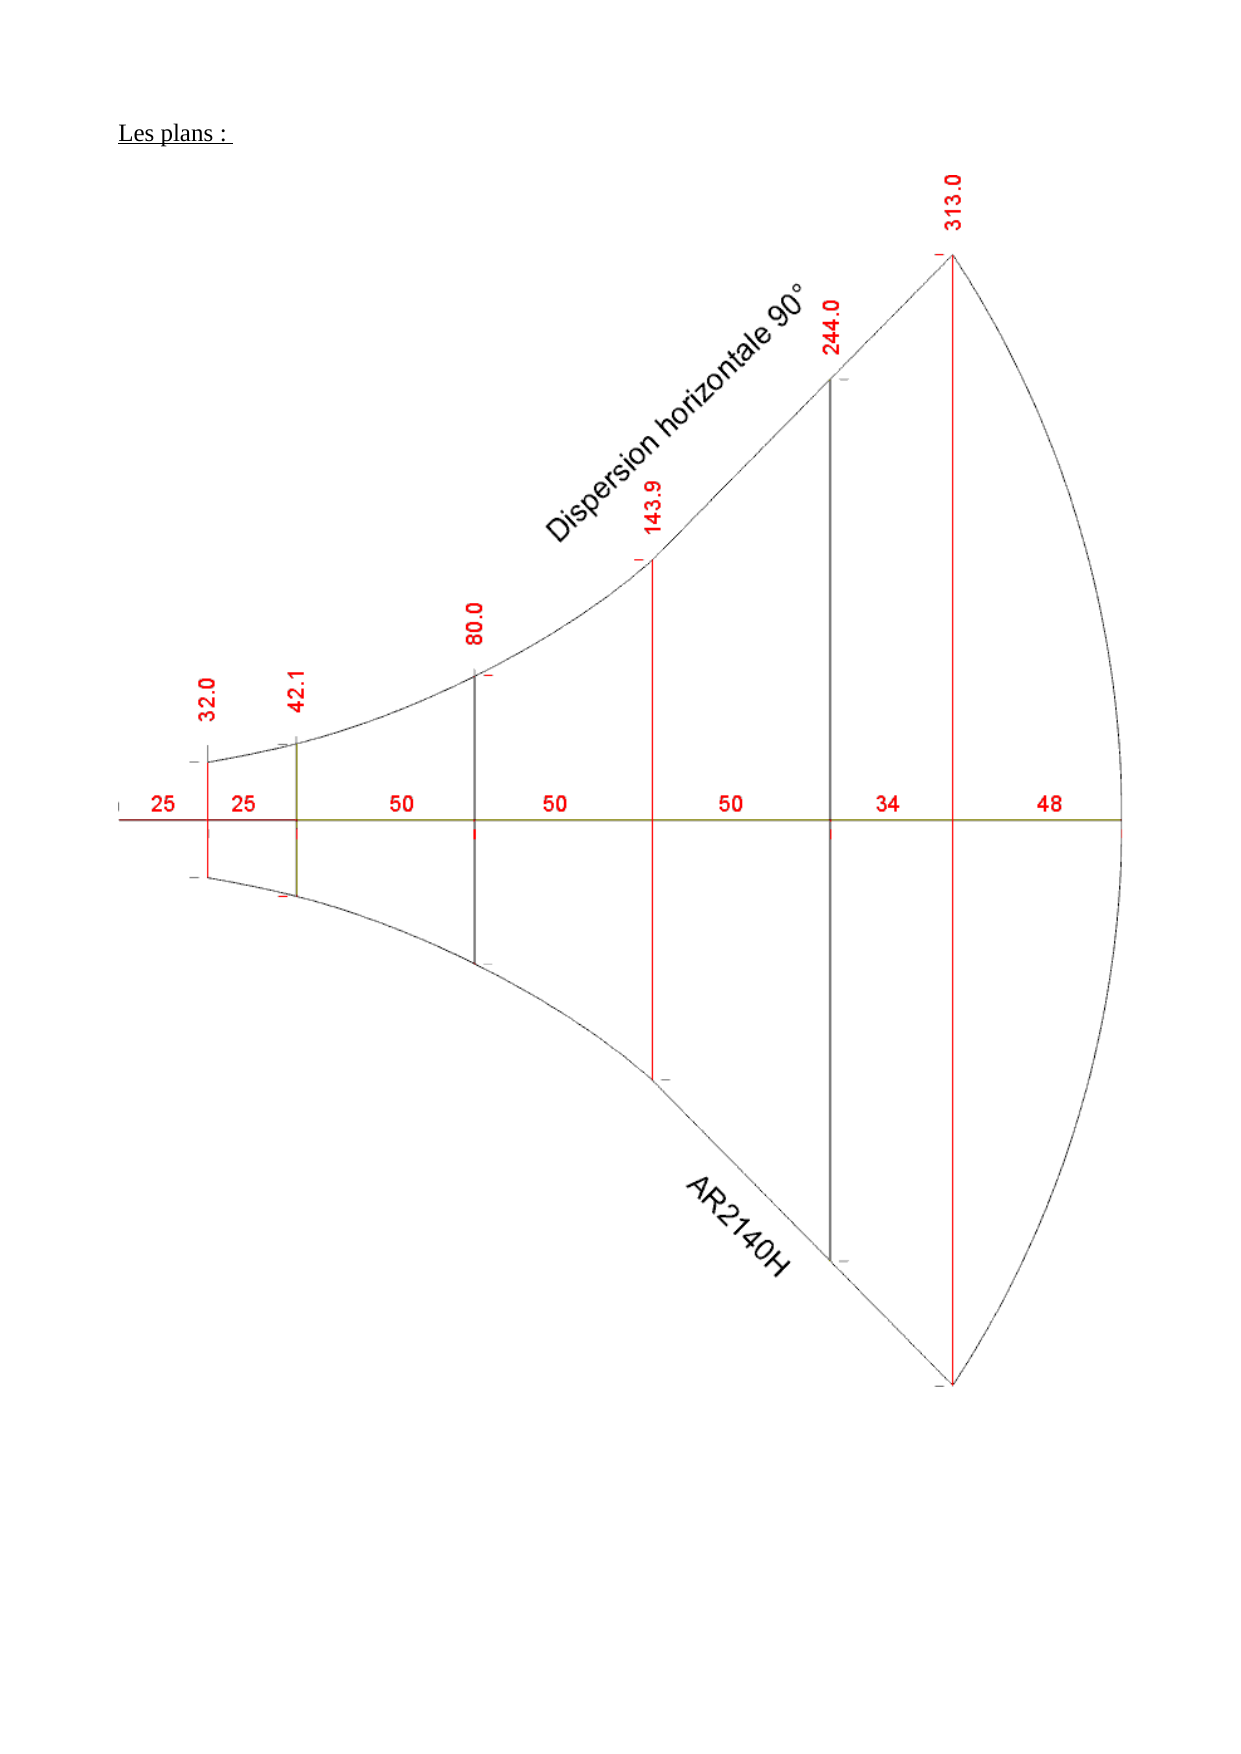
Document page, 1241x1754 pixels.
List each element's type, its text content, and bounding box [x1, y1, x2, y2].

text Les plans : [118, 118, 1122, 147]
picture [118, 175, 1123, 1387]
